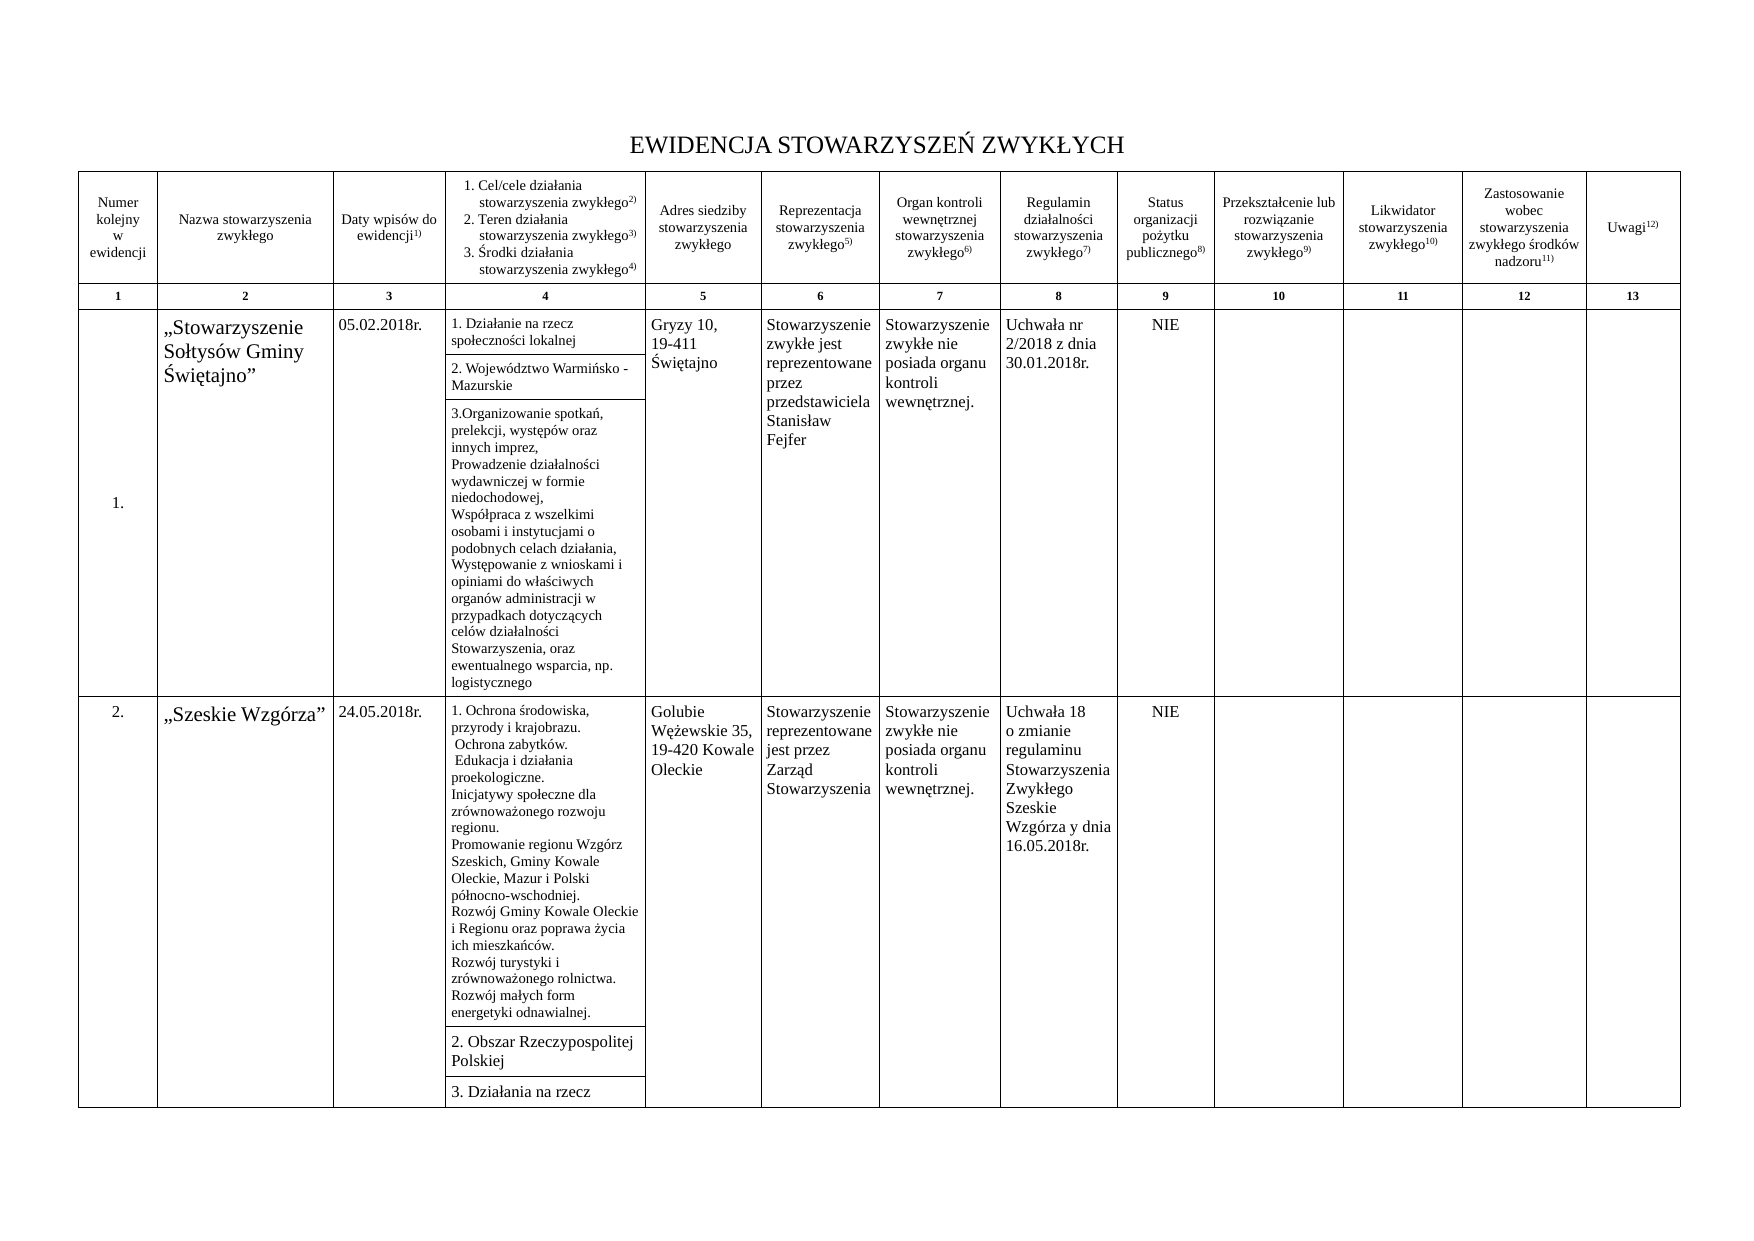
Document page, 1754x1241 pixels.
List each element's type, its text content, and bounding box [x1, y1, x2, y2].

table_header Nazwa stowarzyszenia zwykłego [158, 172, 333, 283]
table_cell [1463, 310, 1586, 696]
table_header Reprezentacja stowarzyszenia zwykłego5) [762, 172, 879, 283]
table_cell 1. Działanie na rzecz społeczności lokalnej [446, 310, 645, 354]
table_cell [1215, 697, 1343, 1107]
table_cell Uchwała 18 o zmianie regulaminu Stowarzyszenia Zwykłego Szeskie Wzgórza y dnia 16.05.2018r. [1001, 697, 1117, 1107]
table_cell NIE [1118, 697, 1214, 1107]
table_cell [1463, 697, 1586, 1107]
table_cell 24.05.2018r. [334, 697, 445, 1107]
table_cell 8 [1001, 284, 1117, 309]
table_cell [1344, 310, 1462, 696]
table_cell [1215, 310, 1343, 696]
table_cell 05.02.2018r. [334, 310, 445, 696]
table_cell 2. Obszar Rzeczypospolitej Polskiej [446, 1027, 645, 1076]
table_cell 1. Ochrona środowiska, przyrody i krajobrazu. Ochrona zabytków. Edukacja i działania proekologiczne. Inicjatywy społeczne dla zrównoważonego rozwoju regionu. Promowanie regionu Wzgórz Szeskich, Gminy Kowale Oleckie, Mazur i Polski północno-wschodniej. Rozwój Gminy Kowale Oleckie i Regionu oraz poprawa życia ich mieszkańców. Rozwój turystyki i zrównoważonego rolnictwa. Rozwój małych form energetyki odnawialnej. [446, 697, 645, 1026]
table_cell 3 [334, 284, 445, 309]
table_cell Gryzy 10, 19-411 Świętajno [646, 310, 761, 696]
table_cell 9 [1118, 284, 1214, 309]
table_header Uwagi12) [1587, 172, 1680, 283]
table_header 1. Cel/cele działania stowarzyszenia zwykłego2) 2. Teren działania stowarzyszenia zwykłego3) 3. Środki działania stowarzyszenia zwykłego4) [446, 172, 645, 283]
table_cell Stowarzyszenie zwykłe jest reprezentowane przez przedstawiciela Stanisław Fejfer [762, 310, 879, 696]
table_cell 2. Województwo Warmińsko - Mazurskie [446, 355, 645, 399]
text EWIDENCJA STOWARZYSZEŃ ZWYKŁYCH [118, 130, 1636, 159]
table_header Regulamin działalności stowarzyszenia zwykłego7) [1001, 172, 1117, 283]
table_cell 12 [1463, 284, 1586, 309]
table_cell Stowarzyszenie reprezentowane jest przez Zarząd Stowarzyszenia [762, 697, 879, 1107]
table_cell 3. Działania na rzecz [446, 1077, 645, 1107]
table_cell Stowarzyszenie zwykłe nie posiada organu kontroli wewnętrznej. [880, 310, 1000, 696]
table_cell [1587, 310, 1680, 696]
table_cell Uchwała nr 2/2018 z dnia 30.01.2018r. [1001, 310, 1117, 696]
table_cell „Stowarzyszenie Sołtysów Gminy Świętajno” [158, 310, 333, 696]
table_cell 3.Organizowanie spotkań, prelekcji, występów oraz innych imprez, Prowadzenie działalności wydawniczej w formie niedochodowej, Współpraca z wszelkimi osobami i instytucjami o podobnych celach działania, Występowanie z wnioskami i opiniami do właściwych organów administracji w przypadkach dotyczących celów działalności Stowarzyszenia, oraz ewentualnego wsparcia, np. logistycznego [446, 400, 645, 696]
table_cell 1. [79, 310, 157, 696]
table_cell 1 [79, 284, 157, 309]
table_cell 7 [880, 284, 1000, 309]
table_cell 11 [1344, 284, 1462, 309]
table_header Organ kontroli wewnętrznej stowarzyszenia zwykłego6) [880, 172, 1000, 283]
table_cell 2. [79, 697, 157, 1107]
table_cell Stowarzyszenie zwykłe nie posiada organu kontroli wewnętrznej. [880, 697, 1000, 1107]
table_cell 4 [446, 284, 645, 309]
table_cell NIE [1118, 310, 1214, 696]
table_header Daty wpisów do ewidencji1) [334, 172, 445, 283]
table_cell 13 [1587, 284, 1680, 309]
table_header Numer kolejny w ewidencji [79, 172, 157, 283]
table_cell 2 [158, 284, 333, 309]
table_header Adres siedziby stowarzyszenia zwykłego [646, 172, 761, 283]
table_header Status organizacji pożytku publicznego8) [1118, 172, 1214, 283]
table_cell 5 [646, 284, 761, 309]
table_header Zastosowanie wobec stowarzyszenia zwykłego środków nadzoru11) [1463, 172, 1586, 283]
table_cell [1344, 697, 1462, 1107]
table_header Przekształcenie lub rozwiązanie stowarzyszenia zwykłego9) [1215, 172, 1343, 283]
table_cell 10 [1215, 284, 1343, 309]
table_cell [1587, 697, 1680, 1107]
table_header Likwidator stowarzyszenia zwykłego10) [1344, 172, 1462, 283]
table_cell 6 [762, 284, 879, 309]
table_cell Golubie Wężewskie 35, 19-420 Kowale Oleckie [646, 697, 761, 1107]
table_cell „Szeskie Wzgórza” [158, 697, 333, 1107]
